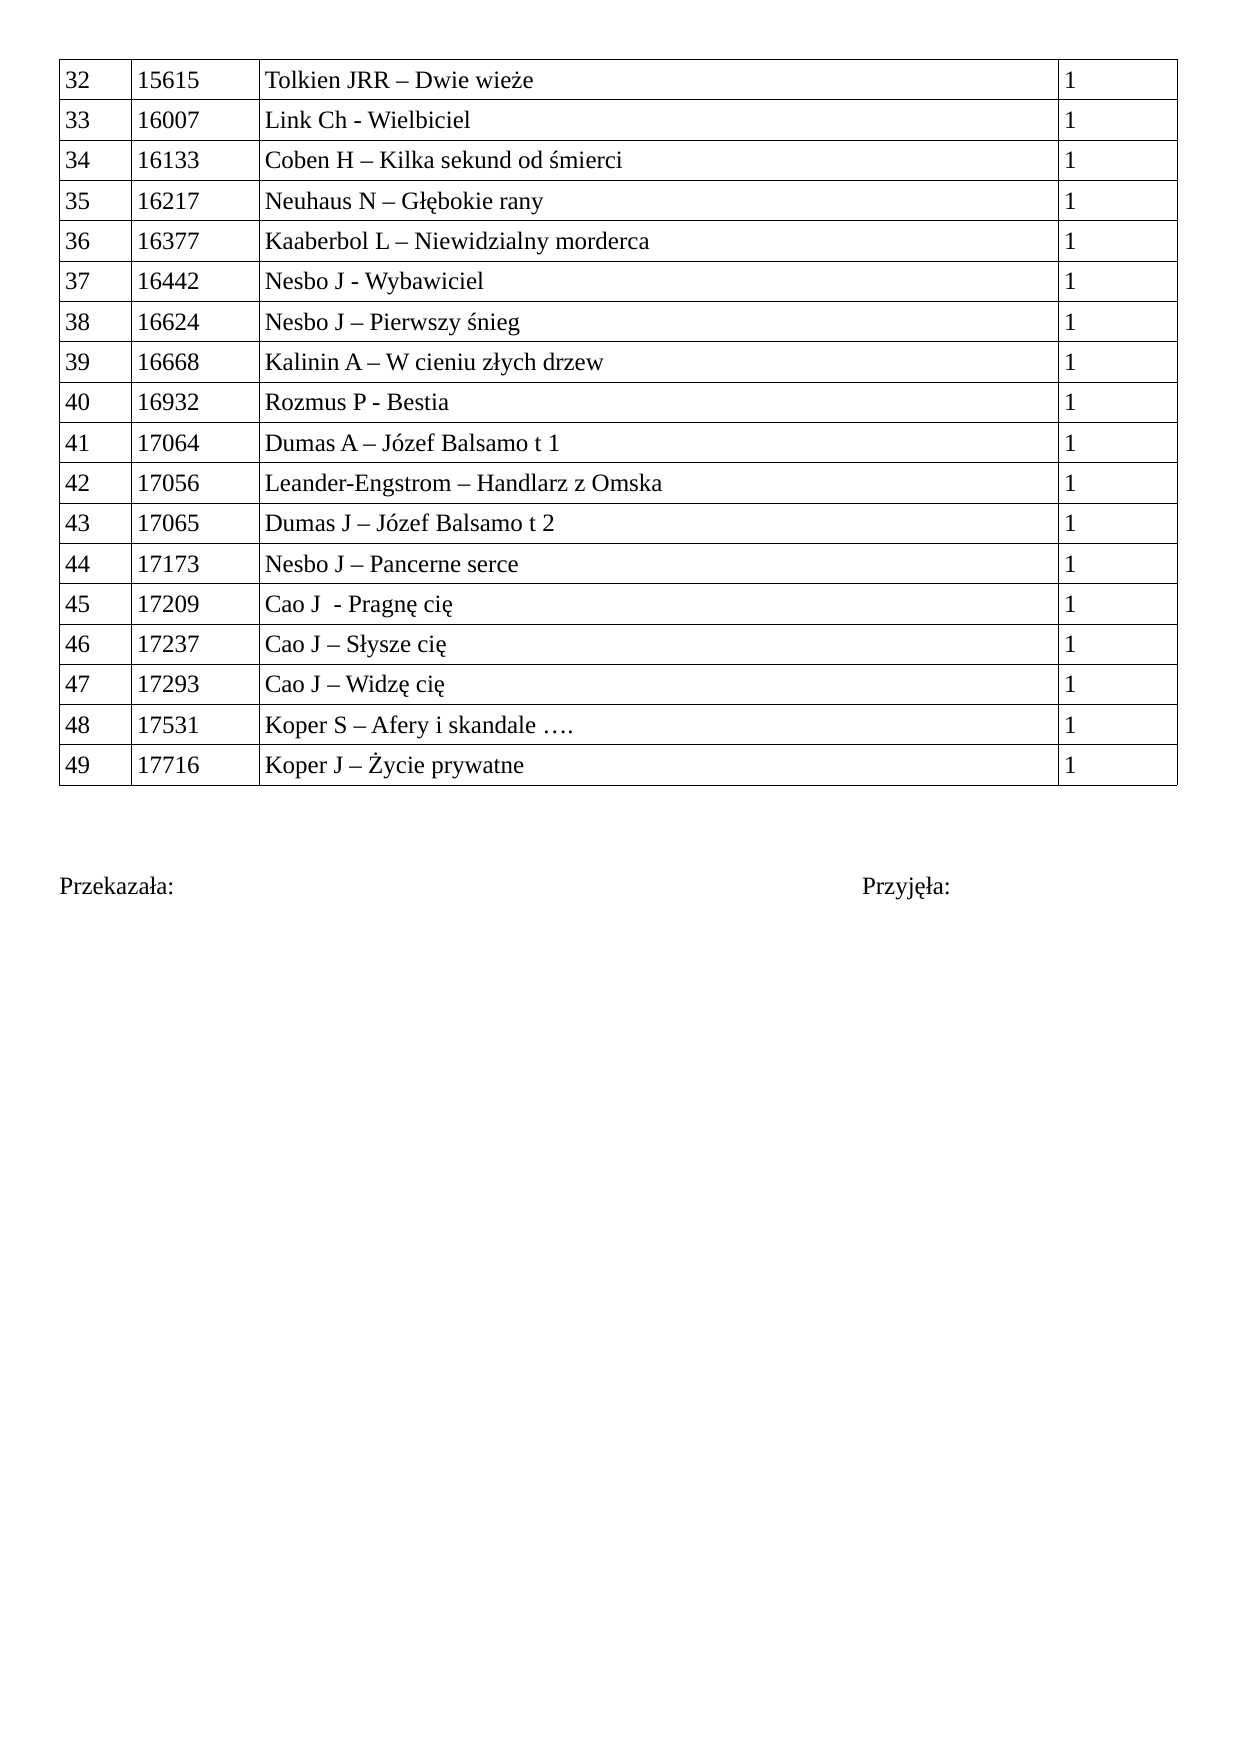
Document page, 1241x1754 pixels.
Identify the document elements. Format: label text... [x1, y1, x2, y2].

table_cell Leander-Engstrom – Handlarz z Omska [260, 463, 1058, 502]
table_cell 17531 [132, 705, 259, 744]
table_cell 16442 [132, 262, 259, 301]
table_cell 34 [60, 141, 131, 180]
table_cell Tolkien JRR – Dwie wieże [260, 60, 1058, 99]
table_cell Rozmus P - Bestia [260, 383, 1058, 422]
table_cell 17209 [132, 584, 259, 623]
table_cell 1 [1059, 544, 1177, 583]
table_cell 47 [60, 665, 131, 704]
table_cell 17173 [132, 544, 259, 583]
table_cell Coben H – Kilka sekund od śmierci [260, 141, 1058, 180]
table_cell 48 [60, 705, 131, 744]
table_cell Nesbo J - Wybawiciel [260, 262, 1058, 301]
table_cell 17064 [132, 423, 259, 462]
table_cell 41 [60, 423, 131, 462]
table_cell 15615 [132, 60, 259, 99]
table_cell 42 [60, 463, 131, 502]
table_cell 17065 [132, 504, 259, 543]
table_cell Link Ch - Wielbiciel [260, 100, 1058, 140]
table_cell 16624 [132, 302, 259, 341]
table_cell Neuhaus N – Głębokie rany [260, 181, 1058, 220]
table_cell Kalinin A – W cieniu złych drzew [260, 342, 1058, 382]
table_cell 1 [1059, 262, 1177, 301]
table_cell 1 [1059, 342, 1177, 382]
table_cell 1 [1059, 504, 1177, 543]
table_cell 16668 [132, 342, 259, 382]
text Przekazała: Przyjęła: [59, 871, 1181, 900]
table_cell Cao J - Pragnę cię [260, 584, 1058, 623]
table_cell 1 [1059, 302, 1177, 341]
table_cell 33 [60, 100, 131, 140]
table_cell Koper J – Życie prywatne [260, 745, 1058, 785]
table_cell 39 [60, 342, 131, 382]
table_cell Dumas A – Józef Balsamo t 1 [260, 423, 1058, 462]
table_cell 1 [1059, 745, 1177, 785]
table_cell Koper S – Afery i skandale …. [260, 705, 1058, 744]
table_cell Dumas J – Józef Balsamo t 2 [260, 504, 1058, 543]
table_cell Cao J – Słysze cię [260, 625, 1058, 664]
table_cell 43 [60, 504, 131, 543]
table_cell 1 [1059, 463, 1177, 502]
table_cell 16217 [132, 181, 259, 220]
table_cell 1 [1059, 100, 1177, 140]
table_cell 45 [60, 584, 131, 623]
table_cell 16133 [132, 141, 259, 180]
table_cell Nesbo J – Pancerne serce [260, 544, 1058, 583]
table_cell 44 [60, 544, 131, 583]
table_cell 16377 [132, 221, 259, 261]
table_cell 16007 [132, 100, 259, 140]
table_cell 1 [1059, 705, 1177, 744]
table_cell 1 [1059, 665, 1177, 704]
table_cell 1 [1059, 221, 1177, 261]
table_cell 17293 [132, 665, 259, 704]
table_cell Cao J – Widzę cię [260, 665, 1058, 704]
table_cell 1 [1059, 584, 1177, 623]
table_cell 1 [1059, 181, 1177, 220]
table_cell 1 [1059, 60, 1177, 99]
table_cell 35 [60, 181, 131, 220]
table_cell 1 [1059, 383, 1177, 422]
table_cell 17716 [132, 745, 259, 785]
table_cell 17237 [132, 625, 259, 664]
table_cell 1 [1059, 423, 1177, 462]
table_cell Nesbo J – Pierwszy śnieg [260, 302, 1058, 341]
table_cell 1 [1059, 141, 1177, 180]
table_cell 32 [60, 60, 131, 99]
table_cell 17056 [132, 463, 259, 502]
table_cell 37 [60, 262, 131, 301]
table_cell Kaaberbol L – Niewidzialny morderca [260, 221, 1058, 261]
table_cell 38 [60, 302, 131, 341]
table_cell 16932 [132, 383, 259, 422]
table_cell 36 [60, 221, 131, 261]
table_cell 1 [1059, 625, 1177, 664]
table_cell 49 [60, 745, 131, 785]
table_cell 40 [60, 383, 131, 422]
table_cell 46 [60, 625, 131, 664]
